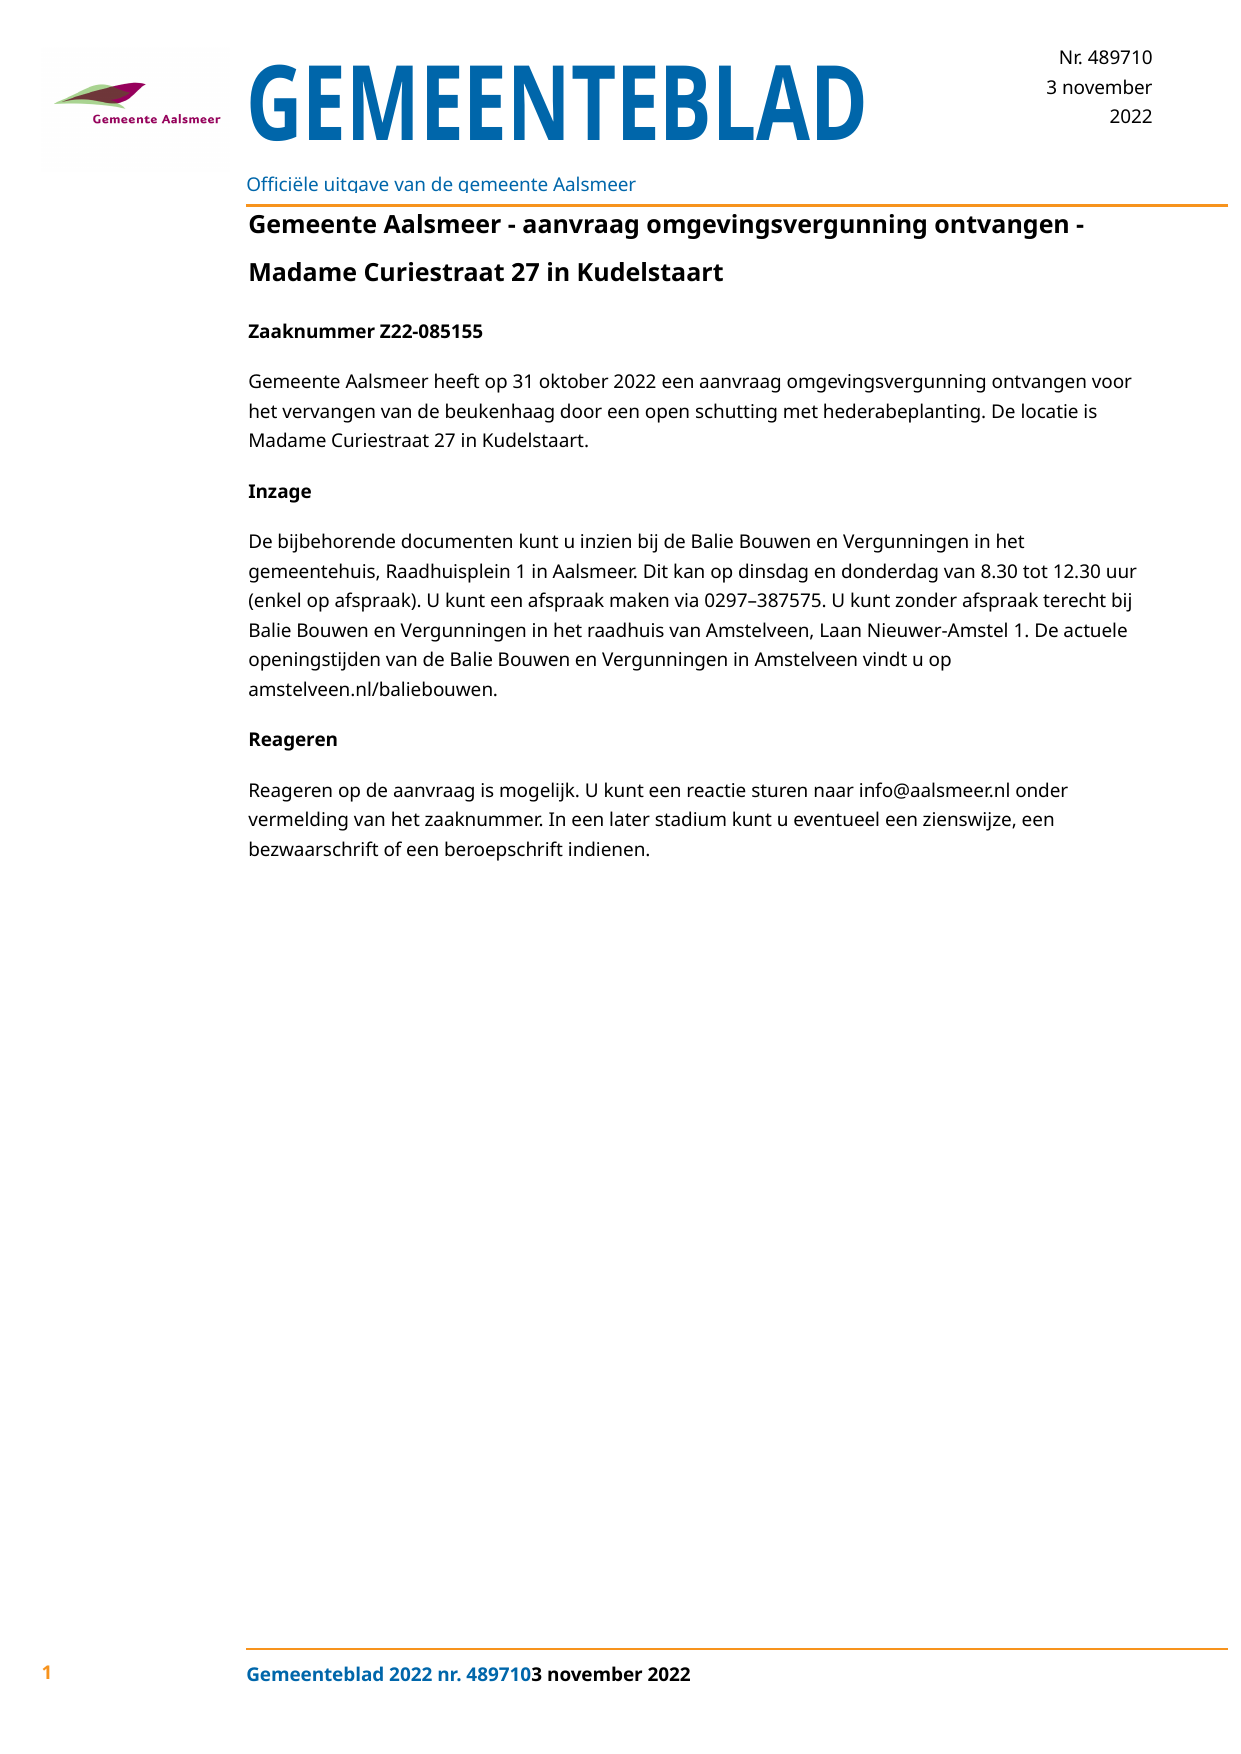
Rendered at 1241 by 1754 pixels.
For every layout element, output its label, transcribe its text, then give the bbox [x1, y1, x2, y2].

text De bijbehorende documenten kunt u inzien bij de Balie Bouwen en Vergunningen in het gemeentehuis, Raadhuisplein 1 in Aalsmeer. Dit kan op dinsdag en donderdag van 8.30 tot 12.30 uur (enkel op afspraak). U kunt een afspraak maken via 0297–387575. U kunt zonder afspraak terecht bij Balie Bouwen en Vergunningen in het raadhuis van Amstelveen, Laan Nieuwer-Amstel 1. De actuele openingstijden van de Balie Bouwen en Vergunningen in Amstelveen vindt u op amstelveen.nl/baliebouwen. [248, 528, 1152, 702]
text Reageren op de aanvraag is mogelijk. U kunt een reactie sturen naar info@aalsmeer.nl onder vermelding van het zaaknummer. In een later stadium kunt u eventueel een zienswijze, een bezwaarschrift of een beroepschrift indienen. [248, 777, 1152, 862]
text Gemeente Aalsmeer heeft op 31 oktober 2022 een aanvraag omgevingsvergunning ontvangen voor het vervangen van de beukenhaag door een open schutting met hederabeplanting. De locatie is Madame Curiestraat 27 in Kudelstaart. [248, 368, 1152, 453]
picture [41, 47, 231, 172]
text Reageren [248, 727, 1152, 752]
text Gemeente Aalsmeer - aanvraag omgevingsvergunning ontvangen - Madame Curiestraat 27 in Kudelstaart [248, 207, 1152, 288]
text Zaaknummer Z22-085155 [248, 318, 1152, 344]
text Inzage [248, 478, 1152, 504]
